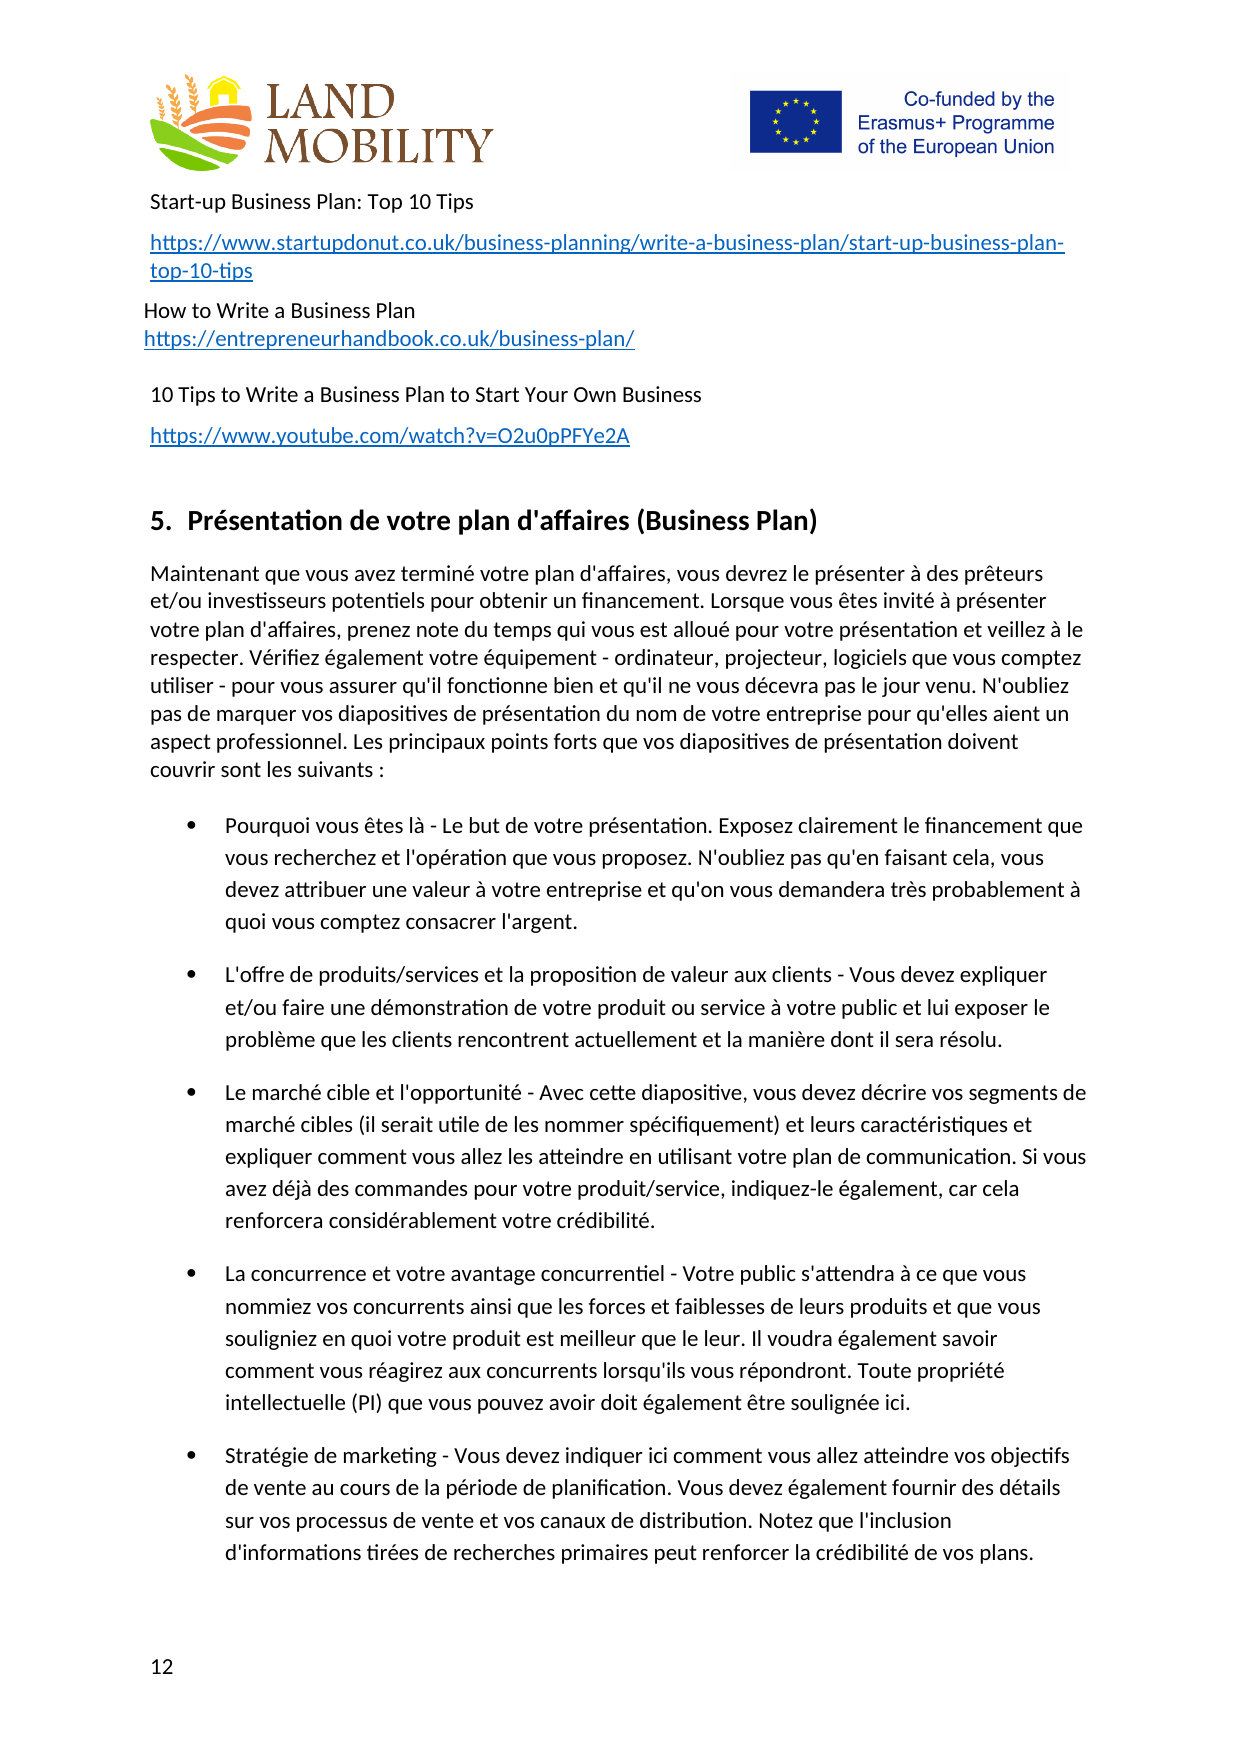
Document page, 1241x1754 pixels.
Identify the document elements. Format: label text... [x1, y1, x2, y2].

text https://www.startupdonut.co.uk/business-planning/write-a-business-plan/start-up-business-plan-top-10-tips [150, 228, 1090, 284]
text How to Write a Business Plan [144, 297, 1090, 324]
list Pourquoi vous êtes là - Le but de votre présentation. Exposez clairement le financement que vous recherchez et l'opération que vous proposez. N'oubliez pas qu'en faisant cela, vous devez attribuer une valeur à votre entreprise et qu'on vous demandera très probablement à quoi vous comptez consacrer l'argent. [187, 811, 1090, 935]
text https://www.youtube.com/watch?v=O2u0pPFYe2A [150, 421, 1090, 449]
picture [150, 74, 494, 171]
text Maintenant que vous avez terminé votre plan d'affaires, vous devrez le présenter à des prêteurs et/ou investisseurs potentiels pour obtenir un financement. Lorsque vous êtes invité à présenter votre plan d'affaires, prenez note du temps qui vous est alloué pour votre présentation et veillez à le respecter. Vérifiez également votre équipement - ordinateur, projecteur, logiciels que vous comptez utiliser - pour vous assurer qu'il fonctionne bien et qu'il ne vous décevra pas le jour venu. N'oubliez pas de marquer vos diapositives de présentation du nom de votre entreprise pour qu'elles aient un aspect professionnel. Les principaux points forts que vos diapositives de présentation doivent couvrir sont les suivants : [150, 559, 1090, 783]
list L'offre de produits/services et la proposition de valeur aux clients - Vous devez expliquer et/ou faire une démonstration de votre produit ou service à votre public et lui exposer le problème que les clients rencontrent actuellement et la manière dont il sera résolu. [187, 960, 1090, 1053]
list Stratégie de marketing - Vous devez indiquer ici comment vous allez atteindre vos objectifs de vente au cours de la période de planification. Vous devez également fournir des détails sur vos processus de vente et vos canaux de distribution. Notez que l'inclusion d'informations tirées de recherches primaires peut renforcer la crédibilité de vos plans. [187, 1441, 1090, 1566]
text https://entrepreneurhandbook.co.uk/business-plan/ [144, 324, 1090, 353]
text Start-up Business Plan: Top 10 Tips [150, 187, 1090, 216]
list Le marché cible et l'opportunité - Avec cette diapositive, vous devez décrire vos segments de marché cibles (il serait utile de les nommer spécifiquement) et leurs caractéristiques et expliquer comment vous allez les atteindre en utilisant votre plan de communication. Si vous avez déjà des commandes pour votre produit/service, indiquez-le également, car cela renforcera considérablement votre crédibilité. [187, 1078, 1090, 1234]
list La concurrence et votre avantage concurrentiel - Votre public s'attendra à ce que vous nommiez vos concurrents ainsi que les forces et faiblesses de leurs produits et que vous souligniez en quoi votre produit est meilleur que le leur. Il voudra également savoir comment vous réagirez aux concurrents lorsqu'ils vous répondront. Toute propriété intellectuelle (PI) que vous pouvez avoir doit également être soulignée ici. [187, 1259, 1090, 1416]
picture [731, 73, 1070, 171]
text 10 Tips to Write a Business Plan to Start Your Own Business [150, 381, 1090, 409]
list Présentation de votre plan d'affaires (Business Plan) [150, 502, 1090, 538]
